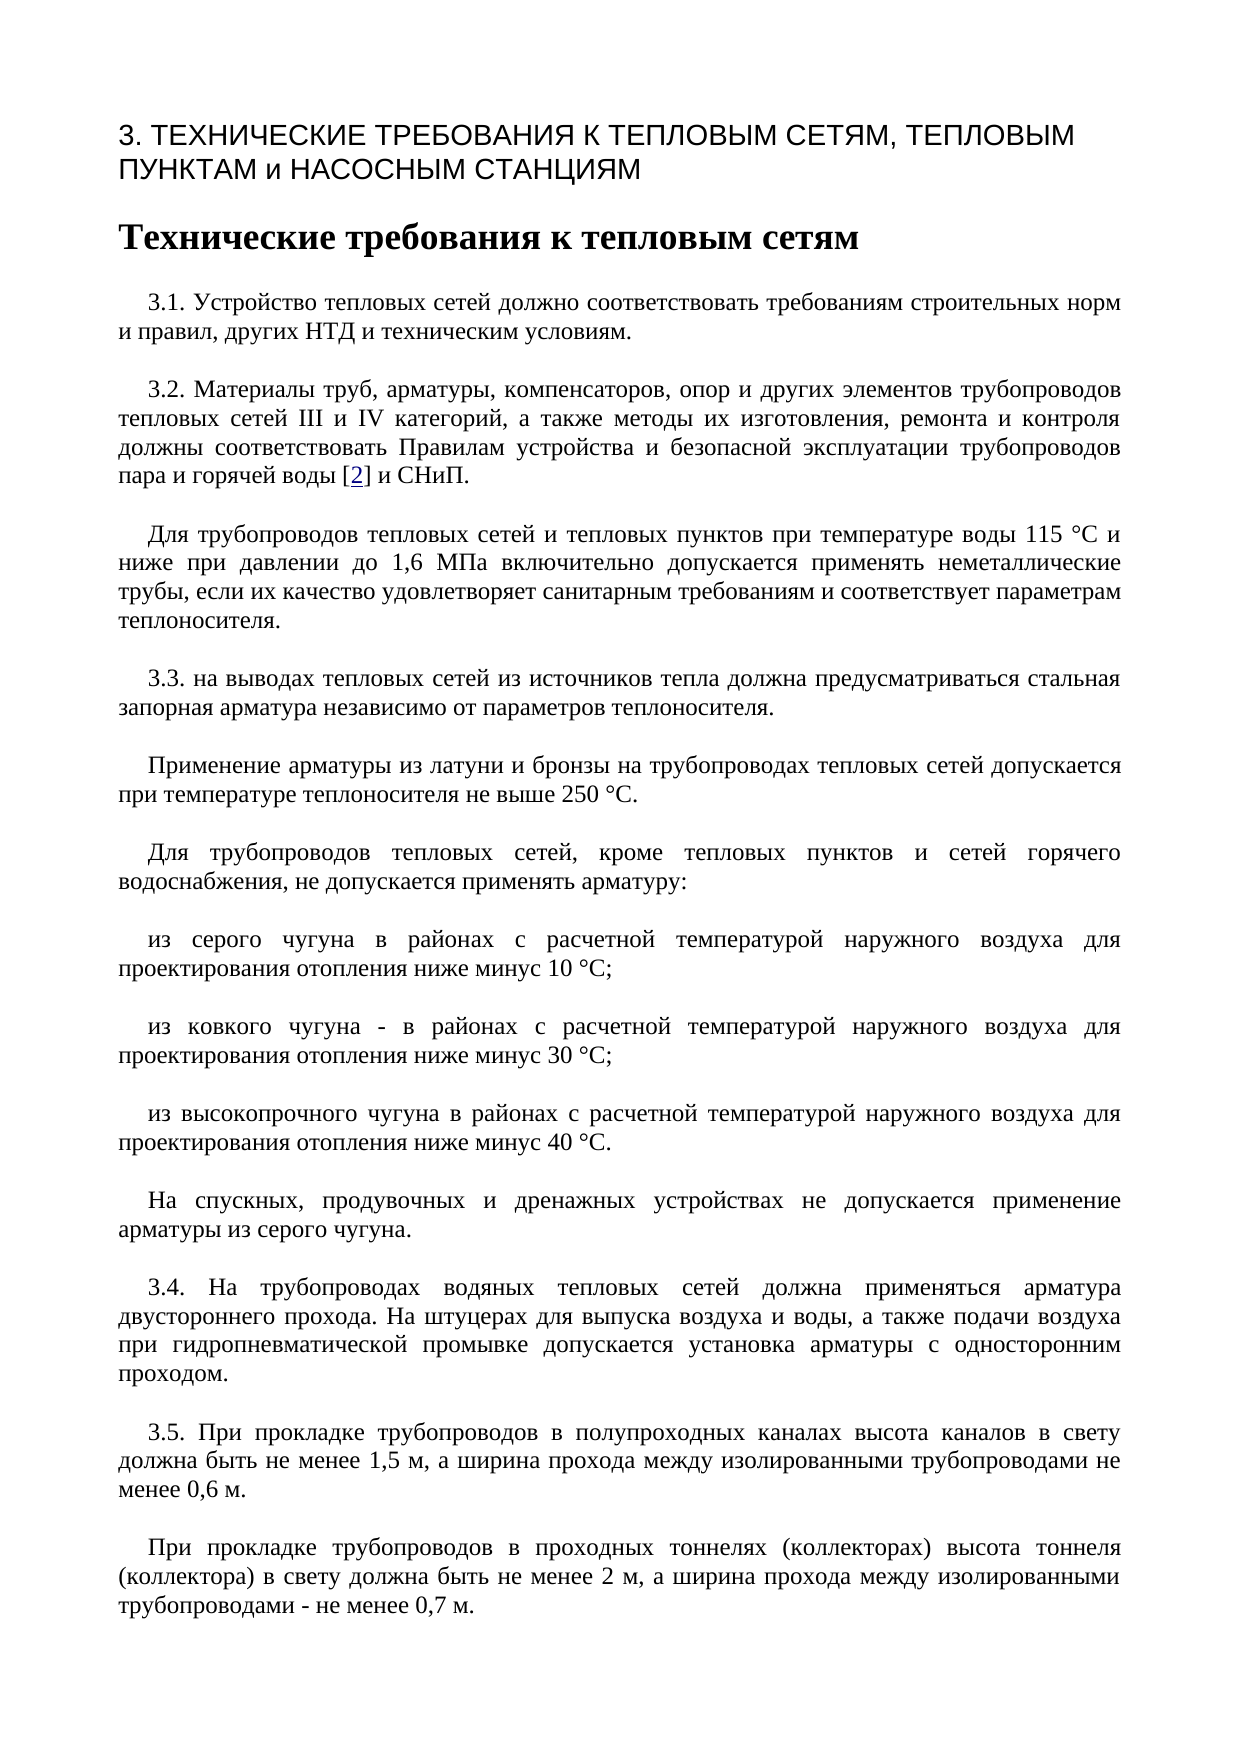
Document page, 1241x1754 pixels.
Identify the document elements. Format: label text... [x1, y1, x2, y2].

text 3.4. На трубопроводах водяных тепловых сетей должна применяться арматура двустороннего прохода. На штуцерах для выпуска воздуха и воды, а также подачи воздуха при гидропневматической промывке допускается установка арматуры с односторонним проходом. [118, 1272, 1122, 1387]
text из высокопрочного чугуна в районах с расчетной температурой наружного воздуха для проектирования отопления ниже минус 40 °С. [118, 1098, 1122, 1156]
text 3.2. Материалы труб, арматуры, компенсаторов, опор и других элементов трубопроводов тепловых сетей III и IV категорий, а также методы их изготовления, ремонта и контроля должны соответствовать Правилам устройства и безопасной эксплуатации трубопроводов пара и горячей воды [2] и СНиП. [118, 374, 1122, 489]
text 3.3. на выводах тепловых сетей из источников тепла должна предусматриваться стальная запорная арматура независимо от параметров теплоносителя. [118, 663, 1122, 721]
text Для трубопроводов тепловых сетей, кроме тепловых пунктов и сетей горячего водоснабжения, не допускается применять арматуру: [118, 837, 1122, 895]
text из ковкого чугуна - в районах с расчетной температурой наружного воздуха для проектирования отопления ниже минус 30 °С; [118, 1011, 1122, 1069]
text 3.1. Устройство тепловых сетей должно соответствовать требованиям строительных норм и правил, других НТД и техническим условиям. [118, 287, 1122, 345]
text из серого чугуна в районах с расчетной температурой наружного воздуха для проектирования отопления ниже минус 10 °С; [118, 924, 1122, 982]
text Применение арматуры из латуни и бронзы на трубопроводах тепловых сетей допускается при температуре теплоносителя не выше 250 °С. [118, 750, 1122, 808]
text На спускных, продувочных и дренажных устройствах не допускается применение арматуры из серого чугуна. [118, 1185, 1122, 1243]
text Для трубопроводов тепловых сетей и тепловых пунктов при температуре воды 115 °С и ниже при давлении до 1,6 МПа включительно допускается применять неметаллические трубы, если их качество удовлетворяет санитарным требованиям и соответствует параметрам теплоносителя. [118, 519, 1122, 634]
text При прокладке трубопроводов в проходных тоннелях (коллекторах) высота тоннеля (коллектора) в свету должна быть не менее 2 м, а ширина прохода между изолированными трубопроводами - не менее 0,7 м. [118, 1532, 1122, 1618]
title 3. ТЕХНИЧЕСКИЕ ТРЕБОВАНИЯ К ТЕПЛОВЫМ СЕТЯМ, ТЕПЛОВЫМ ПУНКТАМ и НАСОСНЫМ СТАНЦИЯМ [118, 118, 1122, 185]
subtitle Технические требования к тепловым сетям [118, 215, 1122, 258]
text 3.5. При прокладке трубопроводов в полупроходных каналах высота каналов в свету должна быть не менее 1,5 м, а ширина прохода между изолированными трубопроводами не менее 0,6 м. [118, 1417, 1122, 1503]
